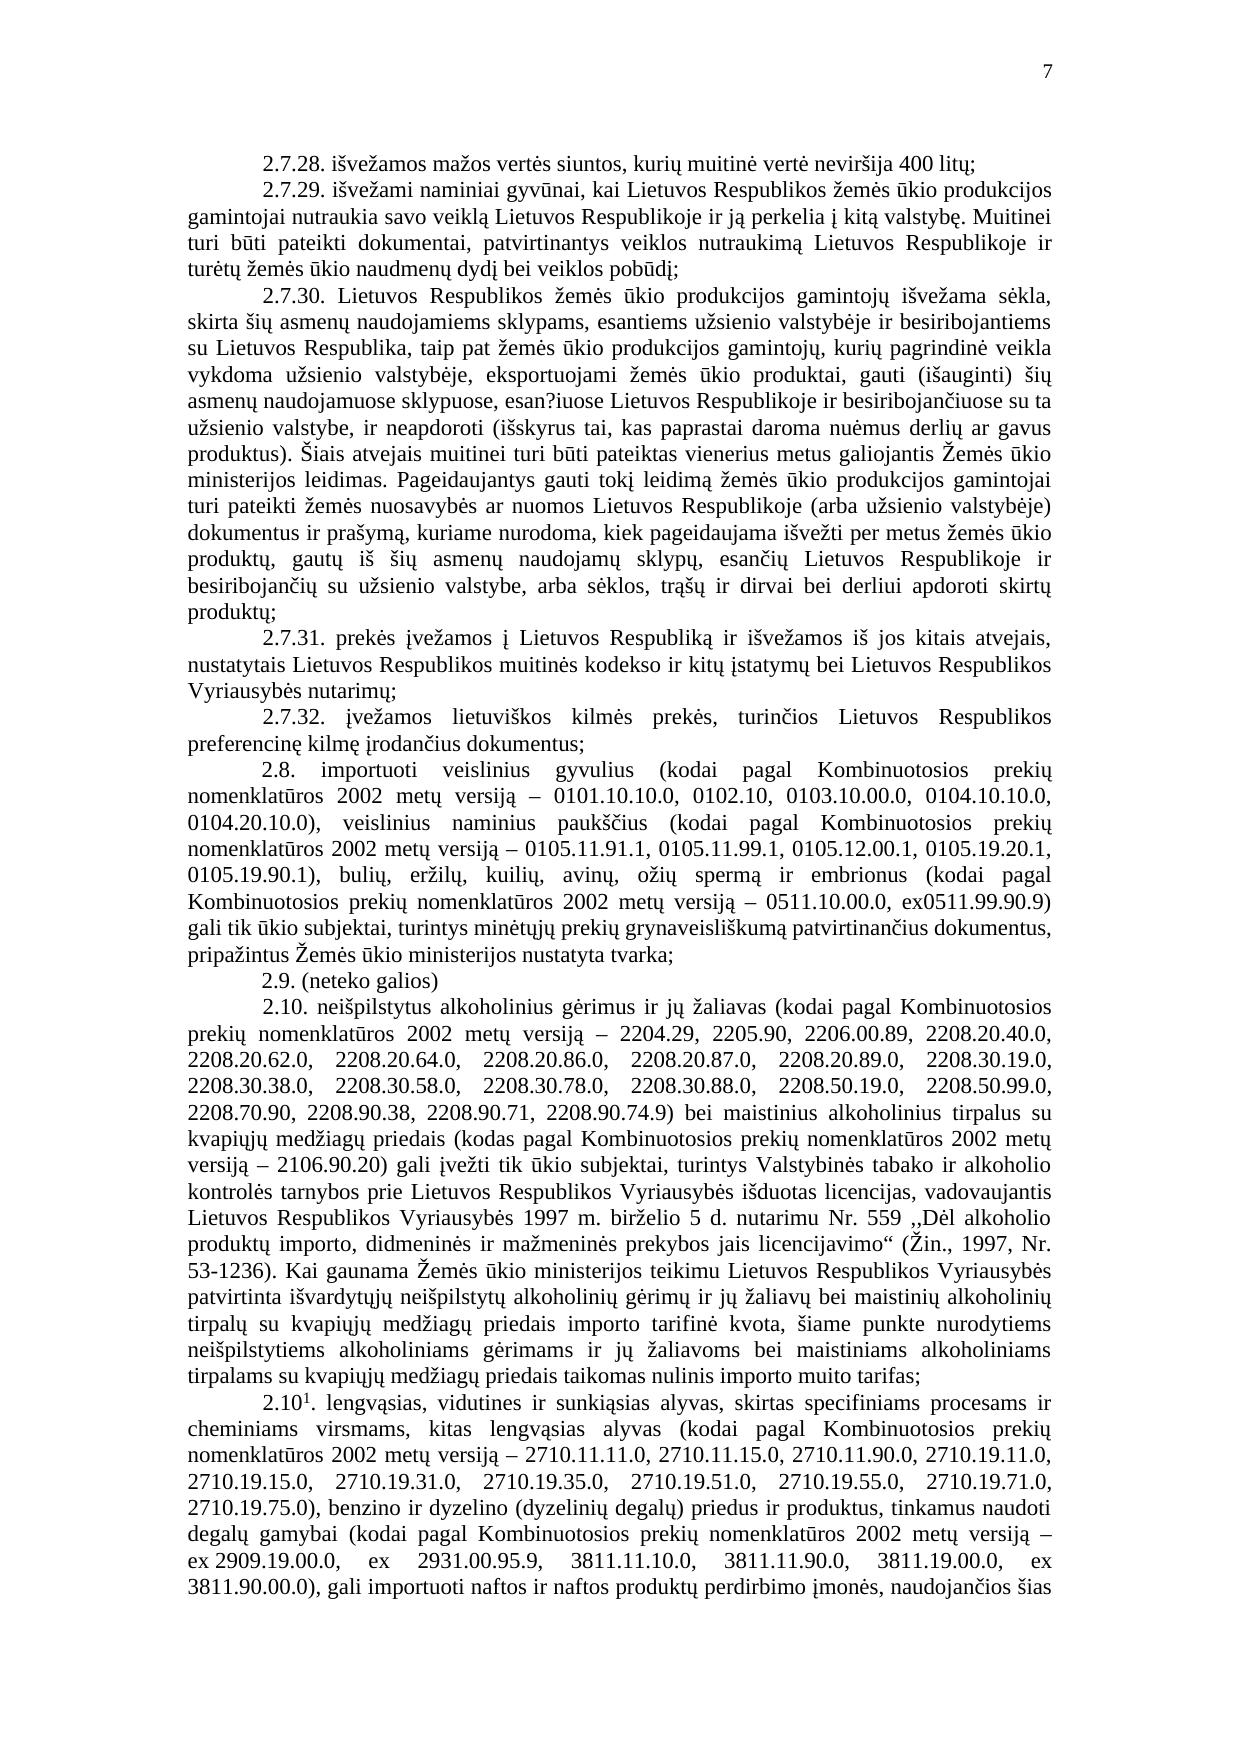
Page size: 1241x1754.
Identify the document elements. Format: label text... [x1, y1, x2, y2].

text 2.10. neišpilstytus alkoholinius gėrimus ir jų žaliavas (kodai pagal Kombinuotosios prekių nomenklatūros 2002 metų versiją – 2204.29, 2205.90, 2206.00.89, 2208.20.40.0, 2208.20.62.0, 2208.20.64.0, 2208.20.86.0, 2208.20.87.0, 2208.20.89.0, 2208.30.19.0, 2208.30.38.0, 2208.30.58.0, 2208.30.78.0, 2208.30.88.0, 2208.50.19.0, 2208.50.99.0, 2208.70.90, 2208.90.38, 2208.90.71, 2208.90.74.9) bei maistinius alkoholinius tirpalus su kvapiųjų medžiagų priedais (kodas pagal Kombinuotosios prekių nomenklatūros 2002 metų versiją – 2106.90.20) gali įvežti tik ūkio subjektai, turintys Valstybinės tabako ir alkoholio kontrolės tarnybos prie Lietuvos Respublikos Vyriausybės išduotas licencijas, vadovaujantis Lietuvos Respublikos Vyriausybės 1997 m. birželio 5 d. nutarimu Nr. 559 ,,Dėl alkoholio produktų importo, didmeninės ir mažmeninės prekybos jais licencijavimo“ (Žin., 1997, Nr. 53-1236). Kai gaunama Žemės ūkio ministerijos teikimu Lietuvos Respublikos Vyriausybės patvirtinta išvardytųjų neišpilstytų alkoholinių gėrimų ir jų žaliavų bei maistinių alkoholinių tirpalų su kvapiųjų medžiagų priedais importo tarifinė kvota, šiame punkte nurodytiems neišpilstytiems alkoholiniams gėrimams ir jų žaliavoms bei maistiniams alkoholiniams tirpalams su kvapiųjų medžiagų priedais taikomas nulinis importo muito tarifas; [187, 993, 1053, 1389]
text 2.7.30. Lietuvos Respublikos žemės ūkio produkcijos gamintojų išvežama sėkla, skirta šių asmenų naudojamiems sklypams, esantiems užsienio valstybėje ir besiribojantiems su Lietuvos Respublika, taip pat žemės ūkio produkcijos gamintojų, kurių pagrindinė veikla vykdoma užsienio valstybėje, eksportuojami žemės ūkio produktai, gauti (išauginti) šių asmenų naudojamuose sklypuose, esan?iuose Lietuvos Respublikoje ir besiribojančiuose su ta užsienio valstybe, ir neapdoroti (išskyrus tai, kas paprastai daroma nuėmus derlių ar gavus produktus). Šiais atvejais muitinei turi būti pateiktas vienerius metus galiojantis Žemės ūkio ministerijos leidimas. Pageidaujantys gauti tokį leidimą žemės ūkio produkcijos gamintojai turi pateikti žemės nuosavybės ar nuomos Lietuvos Respublikoje (arba užsienio valstybėje) dokumentus ir prašymą, kuriame nurodoma, kiek pageidaujama išvežti per metus žemės ūkio produktų, gautų iš šių asmenų naudojamų sklypų, esančių Lietuvos Respublikoje ir besiribojančių su užsienio valstybe, arba sėklos, trąšų ir dirvai bei derliui apdoroti skirtų produktų; [187, 282, 1053, 624]
text 2.7.28. išvežamos mažos vertės siuntos, kurių muitinė vertė neviršija 400 litų; [187, 150, 1053, 176]
text 2.7.29. išvežami naminiai gyvūnai, kai Lietuvos Respublikos žemės ūkio produkcijos gamintojai nutraukia savo veiklą Lietuvos Respublikoje ir ją perkelia į kitą valstybę. Muitinei turi būti pateikti dokumentai, patvirtinantys veiklos nutraukimą Lietuvos Respublikoje ir turėtų žemės ūkio naudmenų dydį bei veiklos pobūdį; [187, 176, 1053, 282]
text 2.101. lengvąsias, vidutines ir sunkiąsias alyvas, skirtas specifiniams procesams ir cheminiams virsmams, kitas lengvąsias alyvas (kodai pagal Kombinuotosios prekių nomenklatūros 2002 metų versiją – 2710.11.11.0, 2710.11.15.0, 2710.11.90.0, 2710.19.11.0, 2710.19.15.0, 2710.19.31.0, 2710.19.35.0, 2710.19.51.0, 2710.19.55.0, 2710.19.71.0, 2710.19.75.0), benzino ir dyzelino (dyzelinių degalų) priedus ir produktus, tinkamus naudoti degalų gamybai (kodai pagal Kombinuotosios prekių nomenklatūros 2002 metų versiją – ex 2909.19.00.0, ex 2931.00.95.9, 3811.11.10.0, 3811.11.90.0, 3811.19.00.0, ex 3811.90.00.0), gali importuoti naftos ir naftos produktų perdirbimo įmonės, naudojančios šias [187, 1389, 1053, 1599]
text 2.9. (neteko galios) [187, 967, 1053, 993]
text 2.7.31. prekės įvežamos į Lietuvos Respubliką ir išvežamos iš jos kitais atvejais, nustatytais Lietuvos Respublikos muitinės kodekso ir kitų įstatymų bei Lietuvos Respublikos Vyriausybės nutarimų; [187, 624, 1053, 703]
text 2.8. importuoti veislinius gyvulius (kodai pagal Kombinuotosios prekių nomenklatūros 2002 metų versiją – 0101.10.10.0, 0102.10, 0103.10.00.0, 0104.10.10.0, 0104.20.10.0), veislinius naminius paukščius (kodai pagal Kombinuotosios prekių nomenklatūros 2002 metų versiją – 0105.11.91.1, 0105.11.99.1, 0105.12.00.1, 0105.19.20.1, 0105.19.90.1), bulių, eržilų, kuilių, avinų, ožių spermą ir embrionus (kodai pagal Kombinuotosios prekių nomenklatūros 2002 metų versiją – 0511.10.00.0, ex0511.99.90.9) gali tik ūkio subjektai, turintys minėtųjų prekių grynaveisliškumą patvirtinančius dokumentus, pripažintus Žemės ūkio ministerijos nustatyta tvarka; [187, 756, 1053, 967]
text 2.7.32. įvežamos lietuviškos kilmės prekės, turinčios Lietuvos Respublikos preferencinę kilmę įrodančius dokumentus; [187, 703, 1053, 756]
